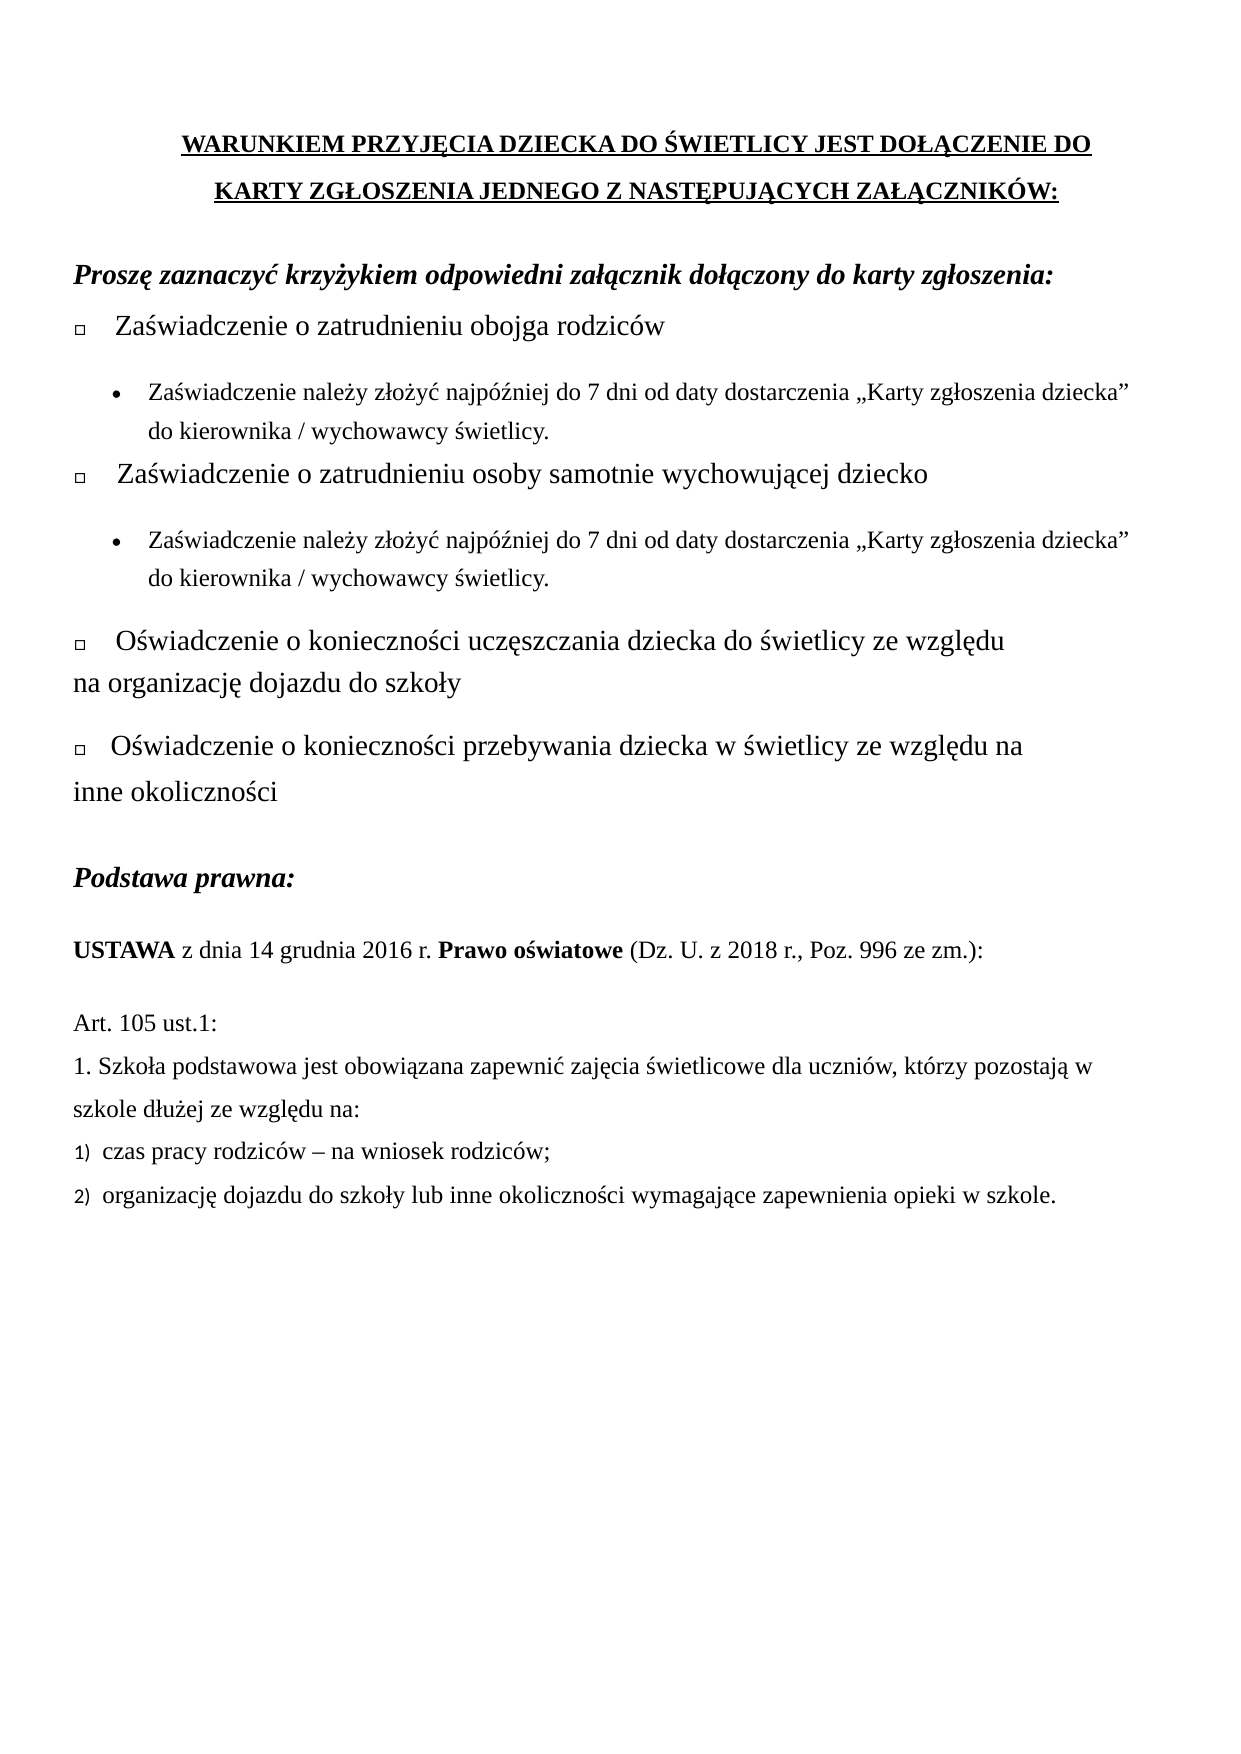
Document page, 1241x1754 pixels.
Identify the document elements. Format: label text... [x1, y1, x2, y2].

list Oświadczenie o konieczności uczęszczania dziecka do świetlicy ze względu na organizację dojazdu do szkoły [73, 623, 1039, 698]
list Zaświadczenie o zatrudnieniu osoby samotnie wychowującej dziecko [74, 456, 1144, 490]
text USTAWA z dnia 14 grudnia 2016 r. Prawo oświatowe (Dz. U. z 2018 r., Poz. 996 ze zm.): [73, 935, 1144, 964]
list Zaświadczenie o zatrudnieniu obojga rodziców [74, 308, 1144, 342]
text 1. Szkoła podstawowa jest obowiązana zapewnić zajęcia świetlicowe dla uczniów, którzy pozostają w szkole dłużej ze względu na: [73, 1051, 1144, 1122]
text Podstawa prawna: [73, 860, 1144, 894]
text Art. 105 ust.1: [73, 1008, 1144, 1037]
list czas pracy rodziców – na wniosek rodziców; [74, 1136, 1144, 1165]
text WARUNKIEM PRZYJĘCIA DZIECKA DO ŚWIETLICY JEST DOŁĄCZENIE DO KARTY ZGŁOSZENIA JEDNEGO Z NASTĘPUJĄCYCH ZAŁĄCZNIKÓW: [154, 129, 1119, 205]
list Zaświadczenie należy złożyć najpóźniej do 7 dni od daty dostarczenia „Karty zgłoszenia dziecka” do kierownika / wychowawcy świetlicy. [111, 525, 1131, 592]
text Proszę zaznaczyć krzyżykiem odpowiedni załącznik dołączony do karty zgłoszenia: [73, 257, 1144, 291]
list Oświadczenie o konieczności przebywania dziecka w świetlicy ze względu na inne okoliczności [73, 728, 1079, 808]
list organizację dojazdu do szkoły lub inne okoliczności wymagające zapewnienia opieki w szkole. [74, 1180, 1144, 1208]
list Zaświadczenie należy złożyć najpóźniej do 7 dni od daty dostarczenia „Karty zgłoszenia dziecka” do kierownika / wychowawcy świetlicy. [111, 377, 1131, 444]
